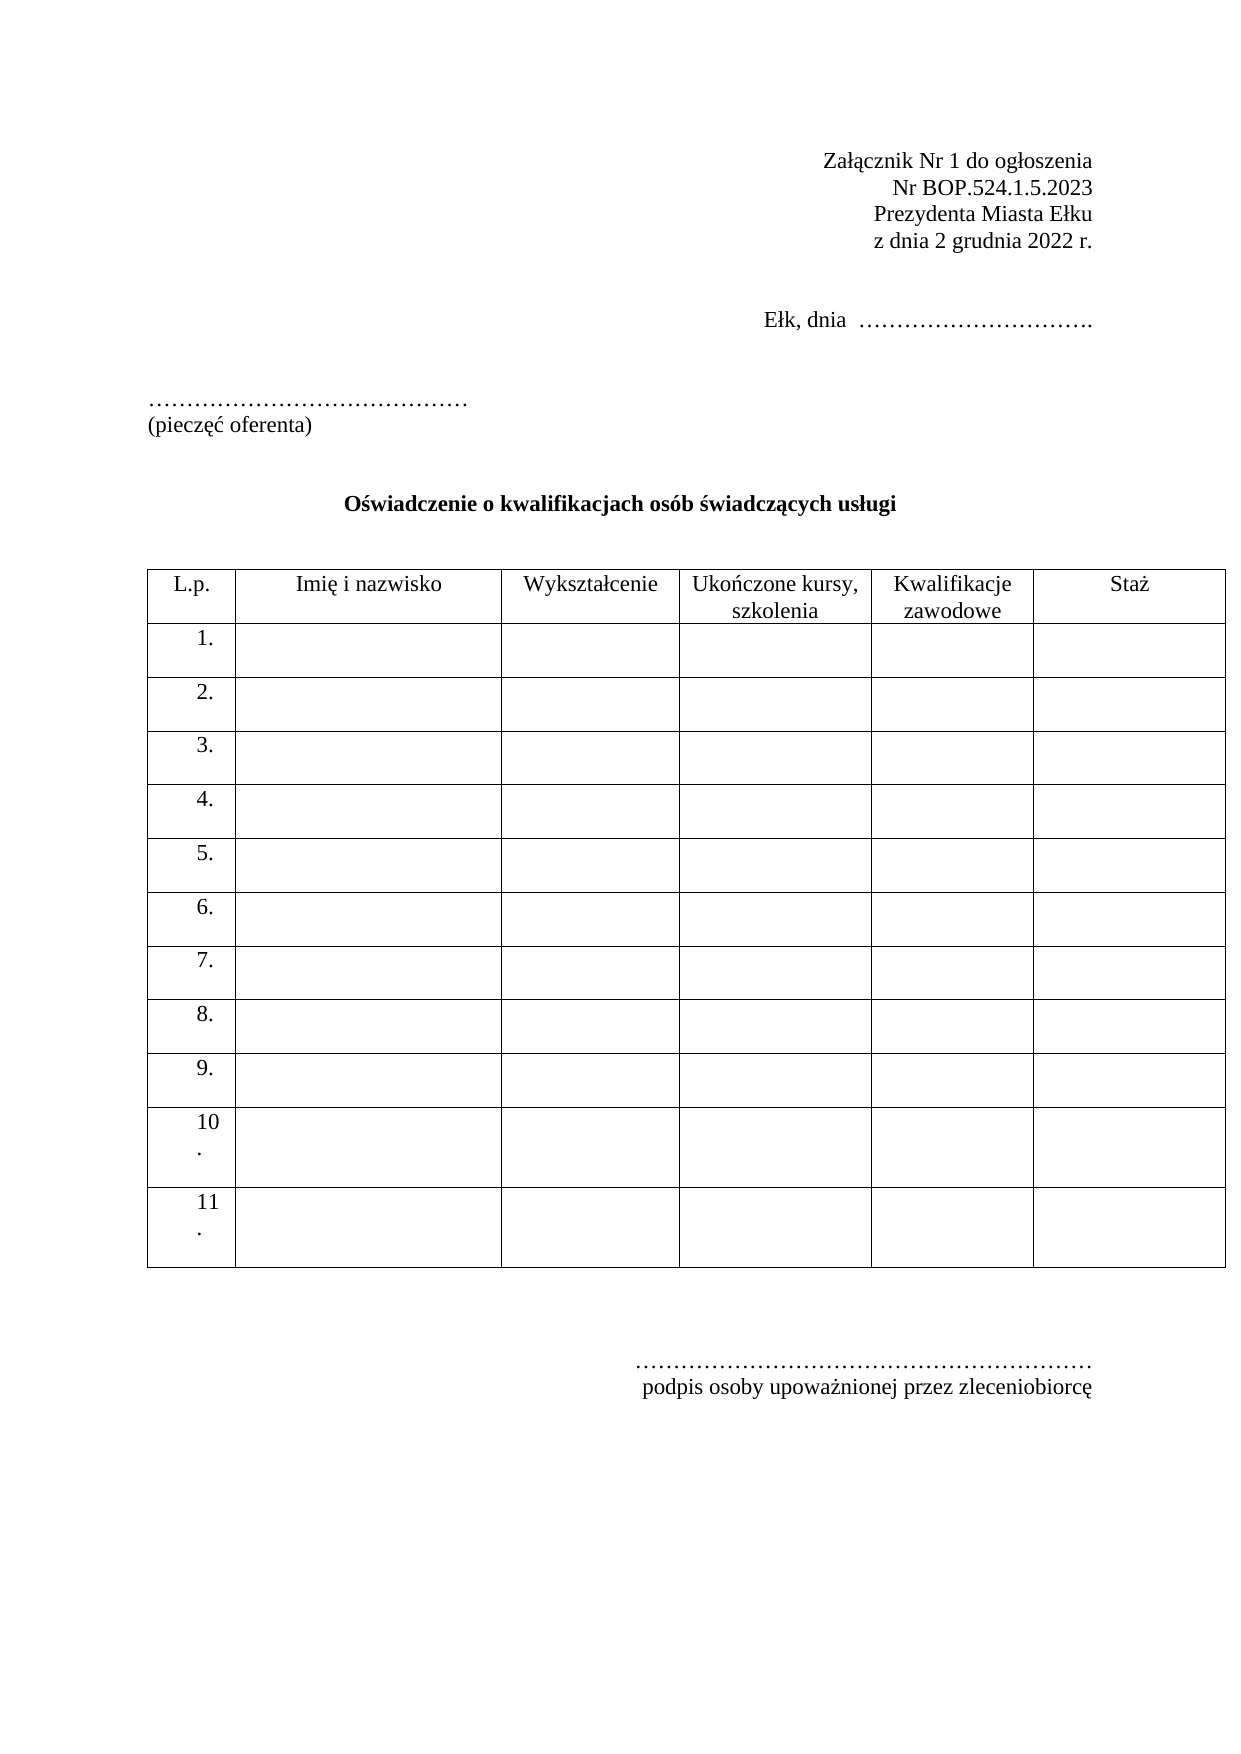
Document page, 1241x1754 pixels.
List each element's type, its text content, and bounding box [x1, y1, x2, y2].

table_cell [872, 785, 1033, 838]
table_cell [148, 1054, 235, 1107]
table_cell [148, 785, 235, 838]
table_cell [236, 678, 501, 731]
table_header Imię i nazwisko [236, 570, 501, 623]
table_cell [872, 893, 1033, 946]
text (pieczęć oferenta) [148, 411, 1093, 437]
table_cell [680, 624, 871, 677]
table_cell [1034, 732, 1225, 784]
table_cell [872, 1188, 1033, 1267]
table_cell [502, 732, 679, 784]
text Oświadczenie o kwalifikacjach osób świadczących usługi [148, 490, 1093, 517]
table_cell [680, 678, 871, 731]
text …………………………………………………… [148, 1347, 1093, 1373]
table_cell [236, 947, 501, 999]
table_header L.p. [148, 570, 235, 623]
table_cell [680, 1188, 871, 1267]
table_cell [872, 1000, 1033, 1053]
table_cell [872, 624, 1033, 677]
table_cell [148, 839, 235, 892]
table_cell [680, 839, 871, 892]
table_cell [680, 732, 871, 784]
text Ełk, dnia …………………………. [148, 306, 1093, 332]
table_cell [1034, 1188, 1225, 1267]
text …………………………………… [148, 385, 1093, 411]
table_cell [236, 785, 501, 838]
table_cell [1034, 893, 1225, 946]
text z dnia 2 grudnia 2022 r. [148, 227, 1093, 253]
table_cell [872, 678, 1033, 731]
table_cell [502, 893, 679, 946]
table_cell [1034, 785, 1225, 838]
text Załącznik Nr 1 do ogłoszenia [148, 148, 1093, 174]
table_cell [1034, 1054, 1225, 1107]
table_header Kwalifikacje zawodowe [872, 570, 1033, 623]
table_cell [148, 1108, 235, 1187]
table_cell [680, 1054, 871, 1107]
table_header Staż [1034, 570, 1225, 623]
table_cell [236, 732, 501, 784]
table_cell [680, 947, 871, 999]
table_cell [680, 893, 871, 946]
table_cell [236, 1000, 501, 1053]
table_cell [148, 624, 235, 677]
text podpis osoby upoważnionej przez zleceniobiorcę [148, 1373, 1093, 1400]
table_cell [502, 678, 679, 731]
table_cell [502, 624, 679, 677]
table_cell [872, 1054, 1033, 1107]
table_cell [236, 624, 501, 677]
table_cell [1034, 678, 1225, 731]
table_cell [148, 1188, 235, 1267]
table_cell [1034, 1000, 1225, 1053]
table_cell [872, 1108, 1033, 1187]
table_cell [236, 1188, 501, 1267]
table_cell [502, 947, 679, 999]
table_cell [148, 678, 235, 731]
table_cell [680, 1000, 871, 1053]
table_cell [148, 893, 235, 946]
table_cell [1034, 947, 1225, 999]
table_cell [502, 785, 679, 838]
table_cell [148, 1000, 235, 1053]
table_cell [502, 1188, 679, 1267]
table_cell [502, 839, 679, 892]
table_cell [1034, 839, 1225, 892]
table_cell [680, 1108, 871, 1187]
table_cell [1034, 624, 1225, 677]
table_cell [502, 1108, 679, 1187]
text Nr BOP.524.1.5.2023 [148, 174, 1093, 200]
table_header Ukończone kursy, szkolenia [680, 570, 871, 623]
table_cell [872, 839, 1033, 892]
table_cell [680, 785, 871, 838]
table_cell [1034, 1108, 1225, 1187]
table_cell [236, 1108, 501, 1187]
table_header Wykształcenie [502, 570, 679, 623]
text Prezydenta Miasta Ełku [148, 200, 1093, 227]
table_cell [148, 947, 235, 999]
table_cell [148, 732, 235, 784]
table_cell [236, 839, 501, 892]
table_cell [872, 947, 1033, 999]
table_cell [236, 1054, 501, 1107]
table_cell [502, 1000, 679, 1053]
table_cell [872, 732, 1033, 784]
table_cell [236, 893, 501, 946]
table_cell [502, 1054, 679, 1107]
